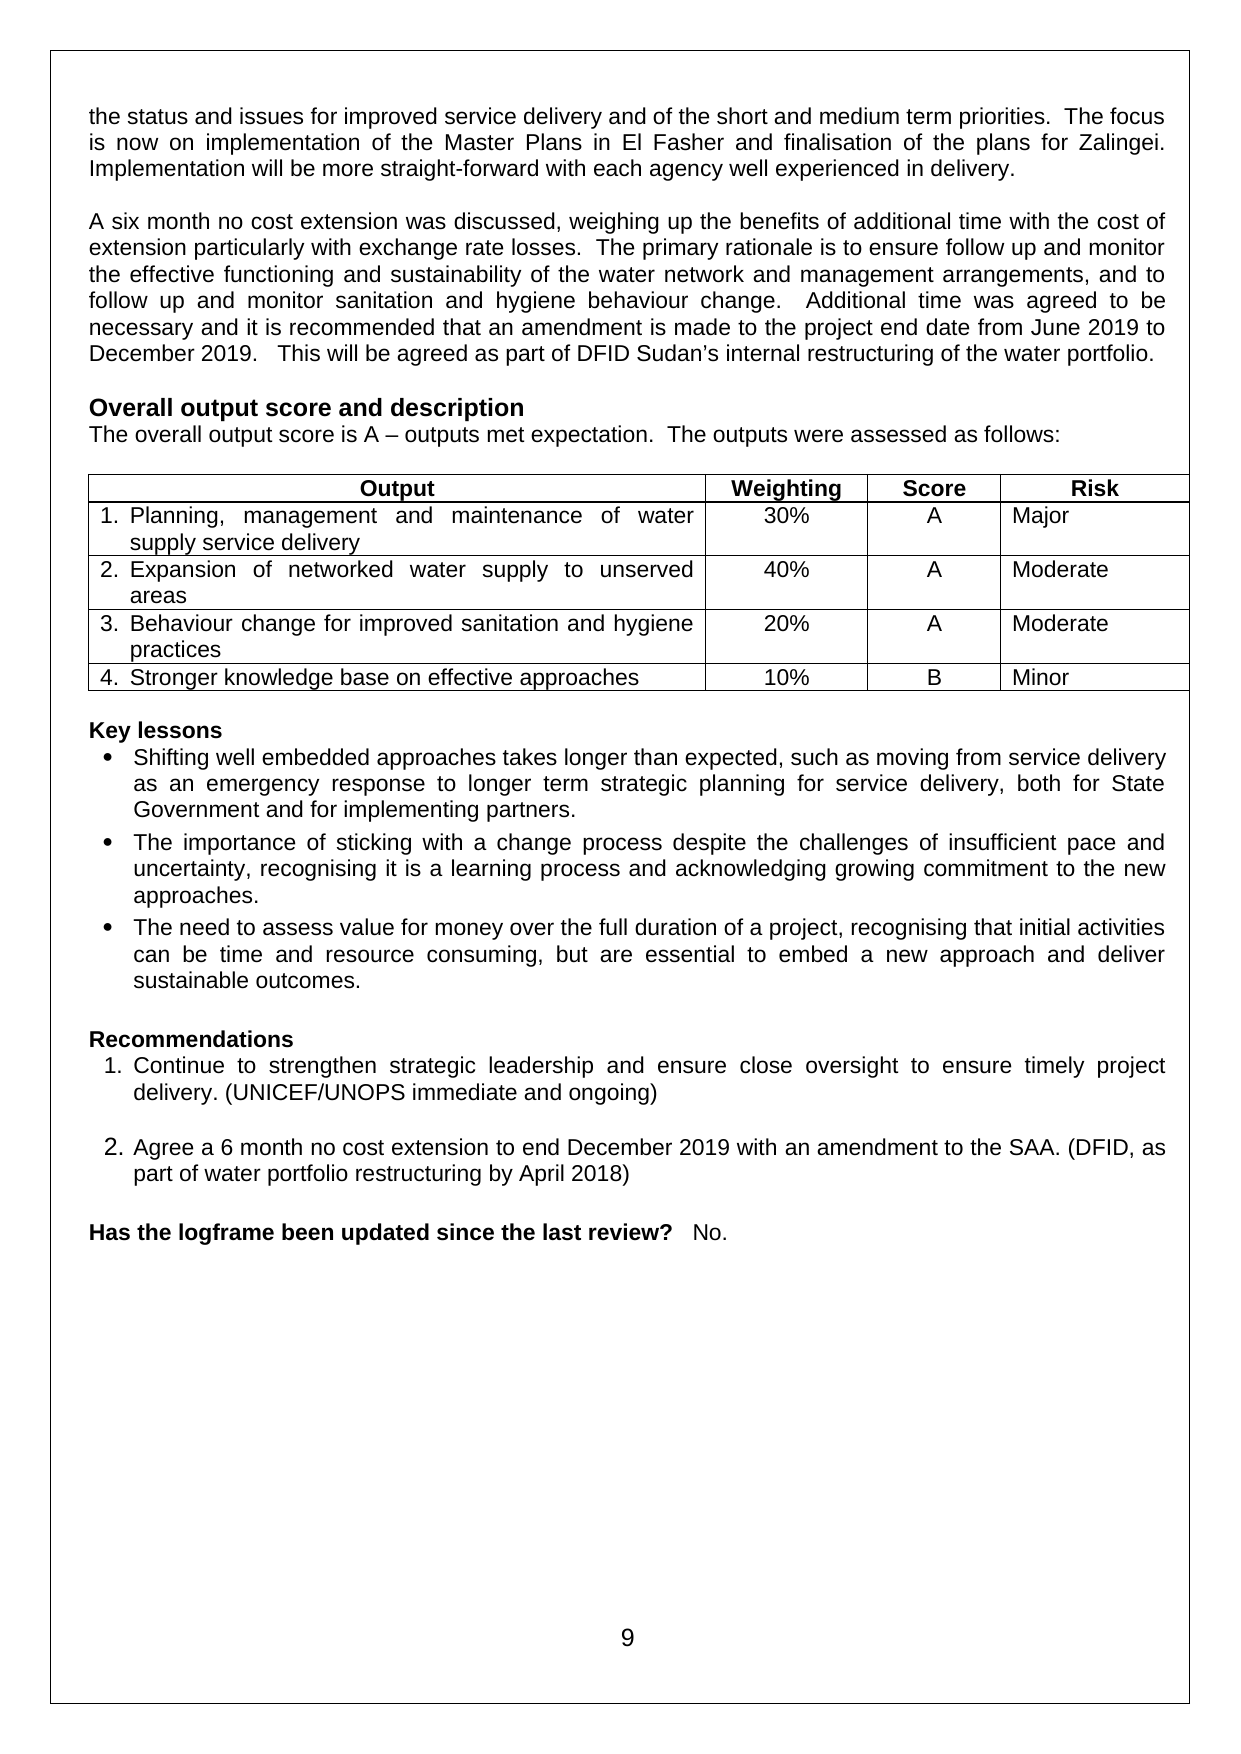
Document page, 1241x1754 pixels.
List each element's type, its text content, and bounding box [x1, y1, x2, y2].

table_cell 20% [706, 610, 867, 663]
text Overall output score and description [89, 392, 1167, 421]
list Continue to strengthen strategic leadership and ensure close oversight to ensure timely project delivery. (UNICEF/UNOPS immediate and ongoing) [103, 1052, 1167, 1105]
table_cell Minor [1001, 664, 1189, 690]
table_header Score [868, 475, 1000, 501]
list The importance of sticking with a change process despite the challenges of insufficient pace and uncertainty, recognising it is a learning process and acknowledging growing commitment to the new approaches. [103, 829, 1167, 908]
text Has the logframe been updated since the last review? No. [89, 1219, 1167, 1246]
table_cell Major [1001, 503, 1189, 555]
table_cell 10% [706, 664, 867, 690]
table_header Risk [1001, 475, 1189, 501]
table_cell Moderate [1001, 556, 1189, 609]
table_cell B [868, 664, 1000, 690]
table_cell 40% [706, 556, 867, 609]
table_header Weighting [706, 475, 867, 501]
text Key lessons [89, 717, 1167, 744]
table_cell Planning, management and maintenance of water supply service delivery [89, 503, 705, 555]
list The need to assess value for money over the full duration of a project, recognising that initial activities can be time and resource consuming, but are essential to embed a new approach and deliver sustainable outcomes. [103, 914, 1167, 993]
table_cell A [868, 610, 1000, 663]
text Recommendations [89, 1026, 1167, 1052]
list Agree a 6 month no cost extension to end December 2019 with an amendment to the SAA. (DFID, as part of water portfolio restructuring by April 2018) [103, 1131, 1167, 1187]
table_cell 30% [706, 503, 867, 555]
text The overall output score is A – outputs met expectation. The outputs were assessed as follows: [89, 421, 1167, 448]
table_cell Moderate [1001, 610, 1189, 663]
table_cell Stronger knowledge base on effective approaches [89, 664, 705, 690]
table_cell Expansion of networked water supply to unserved areas [89, 556, 705, 609]
table_cell A [868, 503, 1000, 555]
text the status and issues for improved service delivery and of the short and medium term priorities. The focus is now on implementation of the Master Plans in El Fasher and finalisation of the plans for Zalingei. Implementation will be more straight-forward with each agency well experienced in delivery. [89, 103, 1167, 182]
table_cell A [868, 556, 1000, 609]
table_header Output [89, 475, 705, 501]
list Shifting well embedded approaches takes longer than expected, such as moving from service delivery as an emergency response to longer term strategic planning for service delivery, both for State Government and for implementing partners. [103, 744, 1167, 823]
table_cell Behaviour change for improved sanitation and hygiene practices [89, 610, 705, 663]
text A six month no cost extension was discussed, weighing up the benefits of additional time with the cost of extension particularly with exchange rate losses. The primary rationale is to ensure follow up and monitor the effective functioning and sustainability of the water network and management arrangements, and to follow up and monitor sanitation and hygiene behaviour change. Additional time was agreed to be necessary and it is recommended that an amendment is made to the project end date from June 2019 to December 2019. This will be agreed as part of DFID Sudan’s internal restructuring of the water portfolio. [89, 208, 1167, 366]
